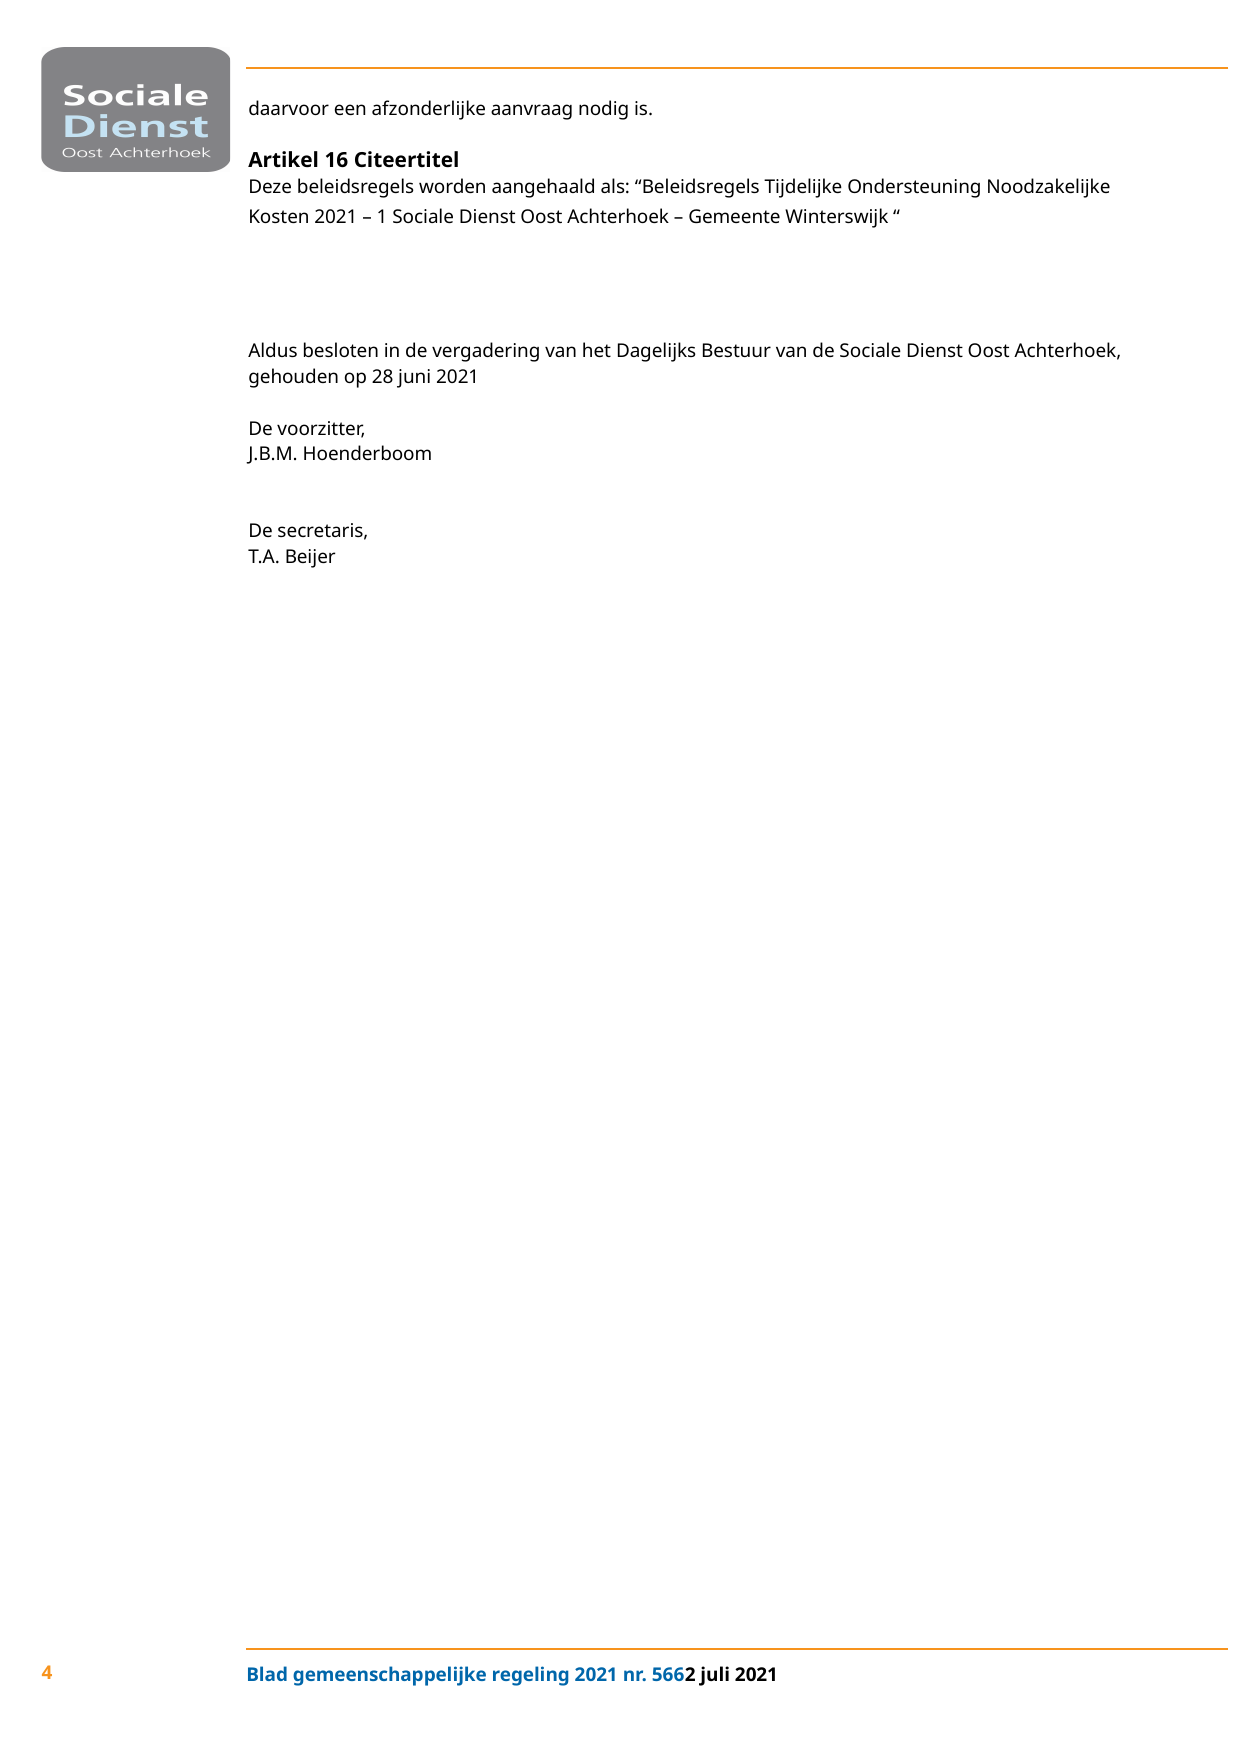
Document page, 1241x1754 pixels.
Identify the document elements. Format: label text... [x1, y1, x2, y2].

text daarvoor een afzonderlijke aanvraag nodig is. [248, 95, 1152, 121]
text De voorzitter, [248, 415, 1152, 441]
text Aldus besloten in de vergadering van het Dagelijks Bestuur van de Sociale Dienst Oost Achterhoek, gehouden op 28 juni 2021 [248, 338, 1152, 389]
picture [41, 47, 231, 172]
text De secretaris, [248, 518, 1152, 543]
text J.B.M. Hoenderboom [248, 441, 1152, 466]
text T.A. Beijer [248, 543, 1152, 569]
text Artikel 16 Citeertitel [248, 145, 1152, 174]
text Deze beleidsregels worden aangehaald als: “Beleidsregels Tijdelijke Ondersteuning Noodzakelijke Kosten 2021 – 1 Sociale Dienst Oost Achterhoek – Gemeente Winterswijk “ [248, 174, 1152, 229]
